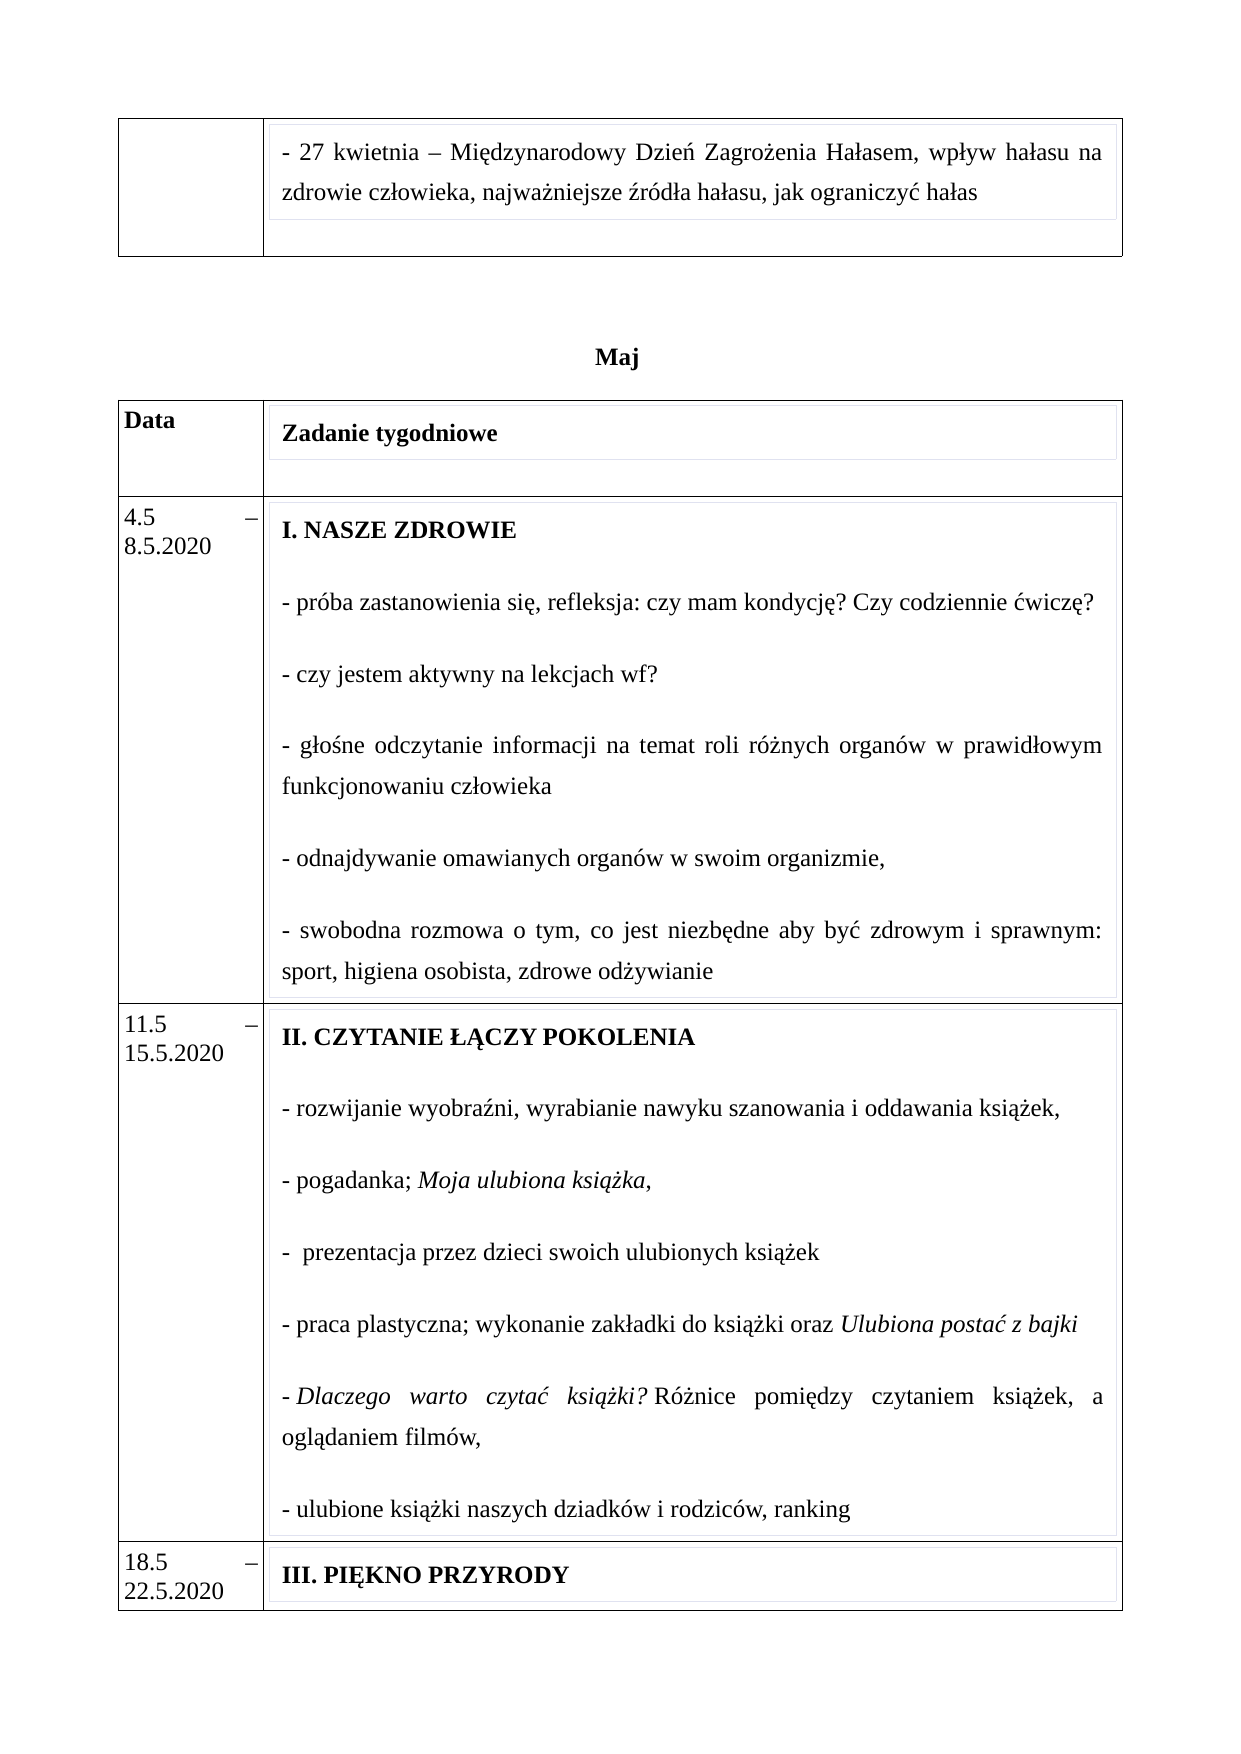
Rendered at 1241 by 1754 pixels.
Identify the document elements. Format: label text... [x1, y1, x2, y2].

table_cell 4.5 – 8.5.2020 [119, 497, 263, 1003]
table_cell I. NASZE ZDROWIE - próba zastanowienia się, refleksja: czy mam kondycję? Czy codziennie ćwiczę? - czy jestem aktywny na lekcjach wf? - głośne odczytanie informacji na temat roli różnych organów w prawidłowym funkcjonowaniu człowieka - odnajdywanie omawianych organów w swoim organizmie, - swobodna rozmowa o tym, co jest niezbędne aby być zdrowym i sprawnym: sport, higiena osobista, zdrowe odżywianie [264, 497, 1122, 1003]
table_cell - 27 kwietnia – Międzynarodowy Dzień Zagrożenia Hałasem, wpływ hałasu na zdrowie człowieka, najważniejsze źródła hałasu, jak ograniczyć hałas [264, 119, 1122, 256]
table_cell II. CZYTANIE ŁĄCZY POKOLENIA - rozwijanie wyobraźni, wyrabianie nawyku szanowania i oddawania książek, - pogadanka; Moja ulubiona książka, - prezentacja przez dzieci swoich ulubionych książek - praca plastyczna; wykonanie zakładki do książki oraz Ulubiona postać z bajki - Dlaczego warto czytać książki? Różnice pomiędzy czytaniem książek, a oglądaniem filmów, - ulubione książki naszych dziadków i rodziców, ranking [264, 1004, 1122, 1541]
table_cell 11.5 – 15.5.2020 [119, 1004, 263, 1541]
table_header Data [119, 401, 263, 496]
table_cell [119, 119, 263, 256]
text Maj [118, 342, 1122, 371]
table_cell III. PIĘKNO PRZYRODY [264, 1542, 1122, 1610]
table_header Zadanie tygodniowe [264, 401, 1122, 496]
table_cell 18.5 – 22.5.2020 [119, 1542, 263, 1610]
